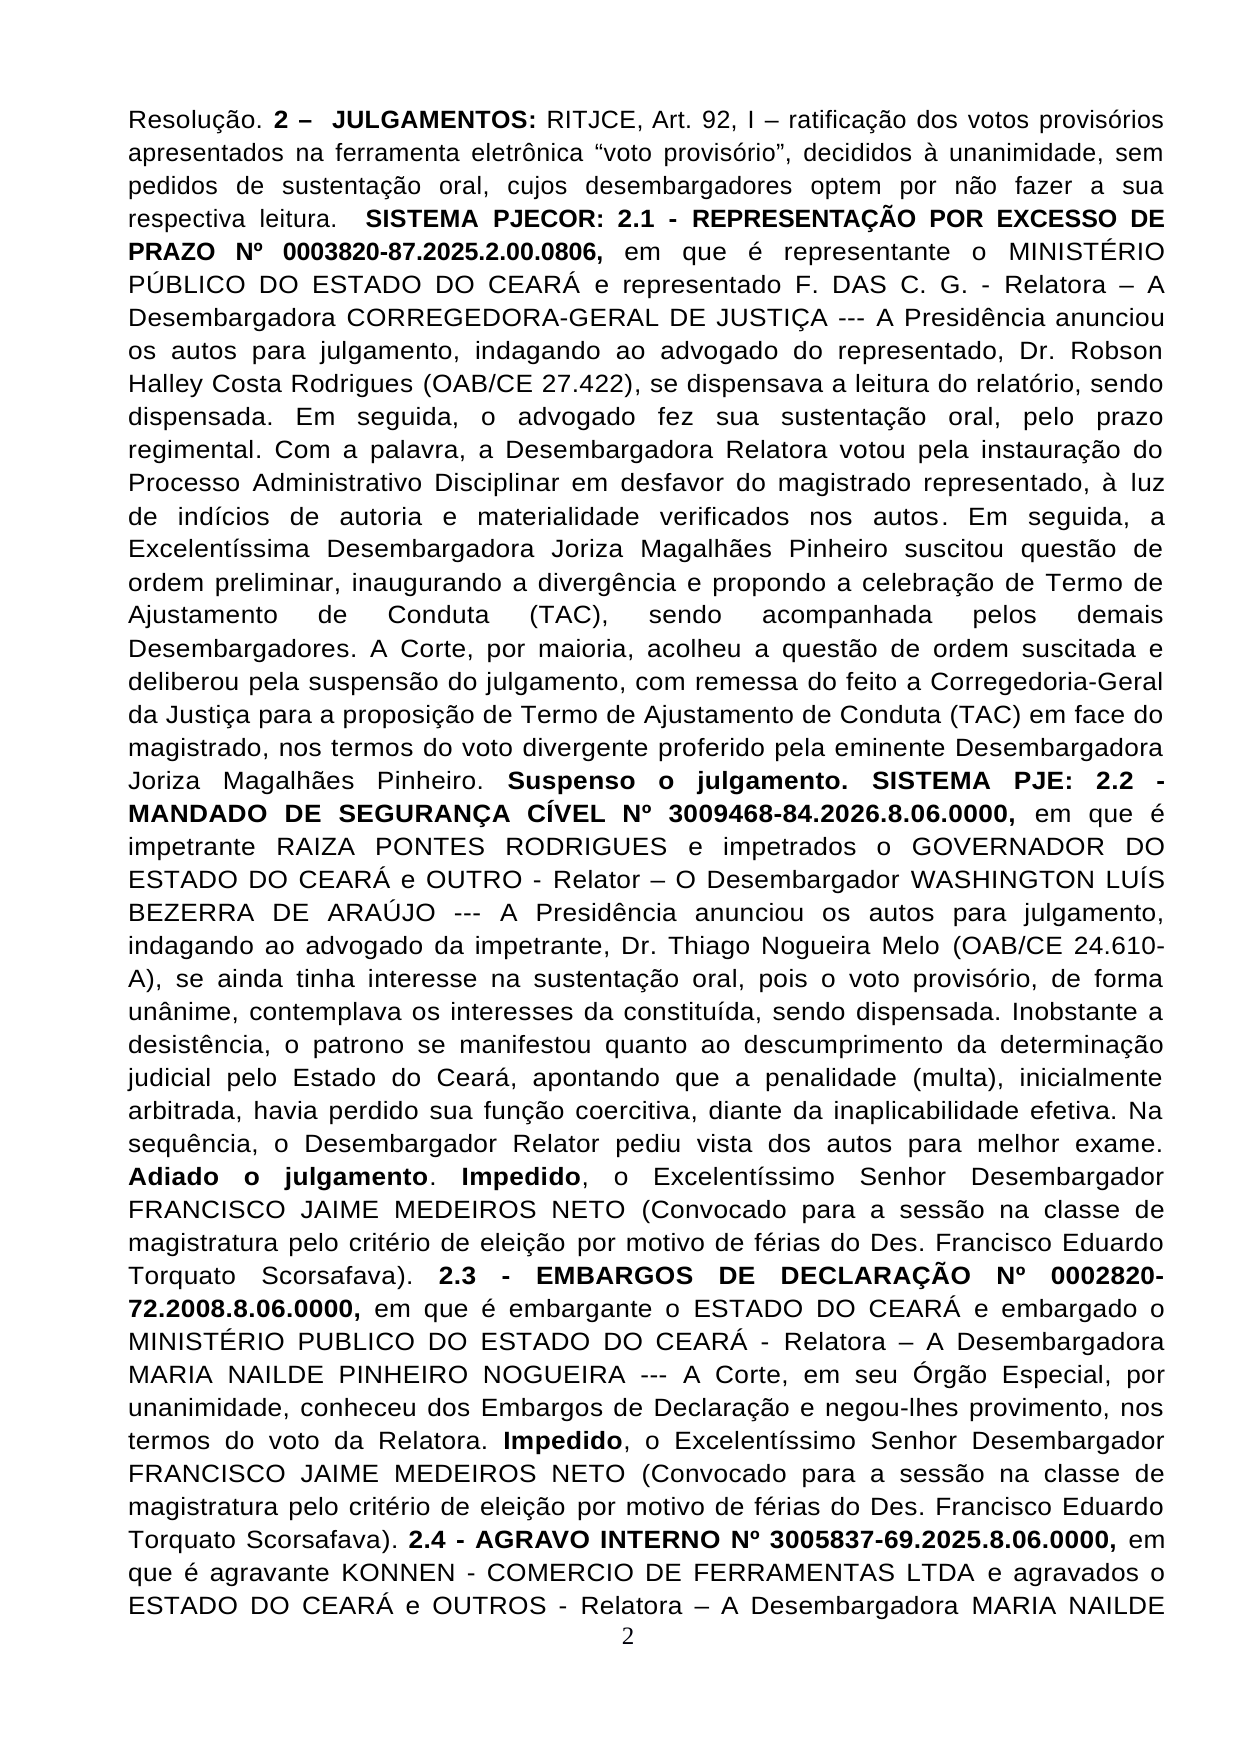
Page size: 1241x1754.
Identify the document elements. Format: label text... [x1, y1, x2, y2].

text Resolução. 2 – JULGAMENTOS: RITJCE, Art. 92, I – ratificação dos votos provisórios apresentados na ferramenta eletrônica “voto provisório”, decididos à unanimidade, sem pedidos de sustentação oral, cujos desembargadores optem por não fazer a sua respectiva leitura. SISTEMA PJECOR: 2.1 - REPRESENTAÇÃO POR EXCESSO DE PRAZO Nº 0003820-87.2025.2.00.0806, em que é representante o MINISTÉRIO PÚBLICO DO ESTADO DO CEARÁ e representado F. DAS C. G. - Relatora – A Desembargadora CORREGEDORA-GERAL DE JUSTIÇA --- A Presidência anunciou os autos para julgamento, indagando ao advogado do representado, Dr. Robson Halley Costa Rodrigues (OAB/CE 27.422), se dispensava a leitura do relatório, sendo dispensada. Em seguida, o advogado fez sua sustentação oral, pelo prazo regimental. Com a palavra, a Desembargadora Relatora votou pela instauração do Processo Administrativo Disciplinar em desfavor do magistrado representado, à luz de indícios de autoria e materialidade verificados nos autos. Em seguida, a Excelentíssima Desembargadora Joriza Magalhães Pinheiro suscitou questão de ordem preliminar, inaugurando a divergência e propondo a celebração de Termo de Ajustamento de Conduta (TAC), sendo acompanhada pelos demais Desembargadores. A Corte, por maioria, acolheu a questão de ordem suscitada e deliberou pela suspensão do julgamento, com remessa do feito a Corregedoria-Geral da Justiça para a proposição de Termo de Ajustamento de Conduta (TAC) em face do magistrado, nos termos do voto divergente proferido pela eminente Desembargadora Joriza Magalhães Pinheiro. Suspenso o julgamento. SISTEMA PJE: 2.2 - MANDADO DE SEGURANÇA CÍVEL Nº 3009468-84.2026.8.06.0000, em que é impetrante RAIZA PONTES RODRIGUES e impetrados o GOVERNADOR DO ESTADO DO CEARÁ e OUTRO - Relator – O Desembargador WASHINGTON LUÍS BEZERRA DE ARAÚJO --- A Presidência anunciou os autos para julgamento, indagando ao advogado da impetrante, Dr. Thiago Nogueira Melo (OAB/CE 24.610-A), se ainda tinha interesse na sustentação oral, pois o voto provisório, de forma unânime, contemplava os interesses da constituída, sendo dispensada. Inobstante a desistência, o patrono se manifestou quanto ao descumprimento da determinação judicial pelo Estado do Ceará, apontando que a penalidade (multa), inicialmente arbitrada, havia perdido sua função coercitiva, diante da inaplicabilidade efetiva. Na sequência, o Desembargador Relator pediu vista dos autos para melhor exame. Adiado o julgamento. Impedido, o Excelentíssimo Senhor Desembargador FRANCISCO JAIME MEDEIROS NETO (Convocado para a sessão na classe de magistratura pelo critério de eleição por motivo de férias do Des. Francisco Eduardo Torquato Scorsafava). 2.3 - EMBARGOS DE DECLARAÇÃO Nº 0002820-72.2008.8.06.0000, em que é embargante o ESTADO DO CEARÁ e embargado o MINISTÉRIO PUBLICO DO ESTADO DO CEARÁ - Relatora – A Desembargadora MARIA NAILDE PINHEIRO NOGUEIRA --- A Corte, em seu Órgão Especial, por unanimidade, conheceu dos Embargos de Declaração e negou-lhes provimento, nos termos do voto da Relatora. Impedido, o Excelentíssimo Senhor Desembargador FRANCISCO JAIME MEDEIROS NETO (Convocado para a sessão na classe de magistratura pelo critério de eleição por motivo de férias do Des. Francisco Eduardo Torquato Scorsafava). 2.4 - AGRAVO INTERNO Nº 3005837-69.2025.8.06.0000, em que é agravante KONNEN - COMERCIO DE FERRAMENTAS LTDA e agravados o ESTADO DO CEARÁ e OUTROS - Relatora – A Desembargadora MARIA NAILDE [128, 105, 1165, 1620]
